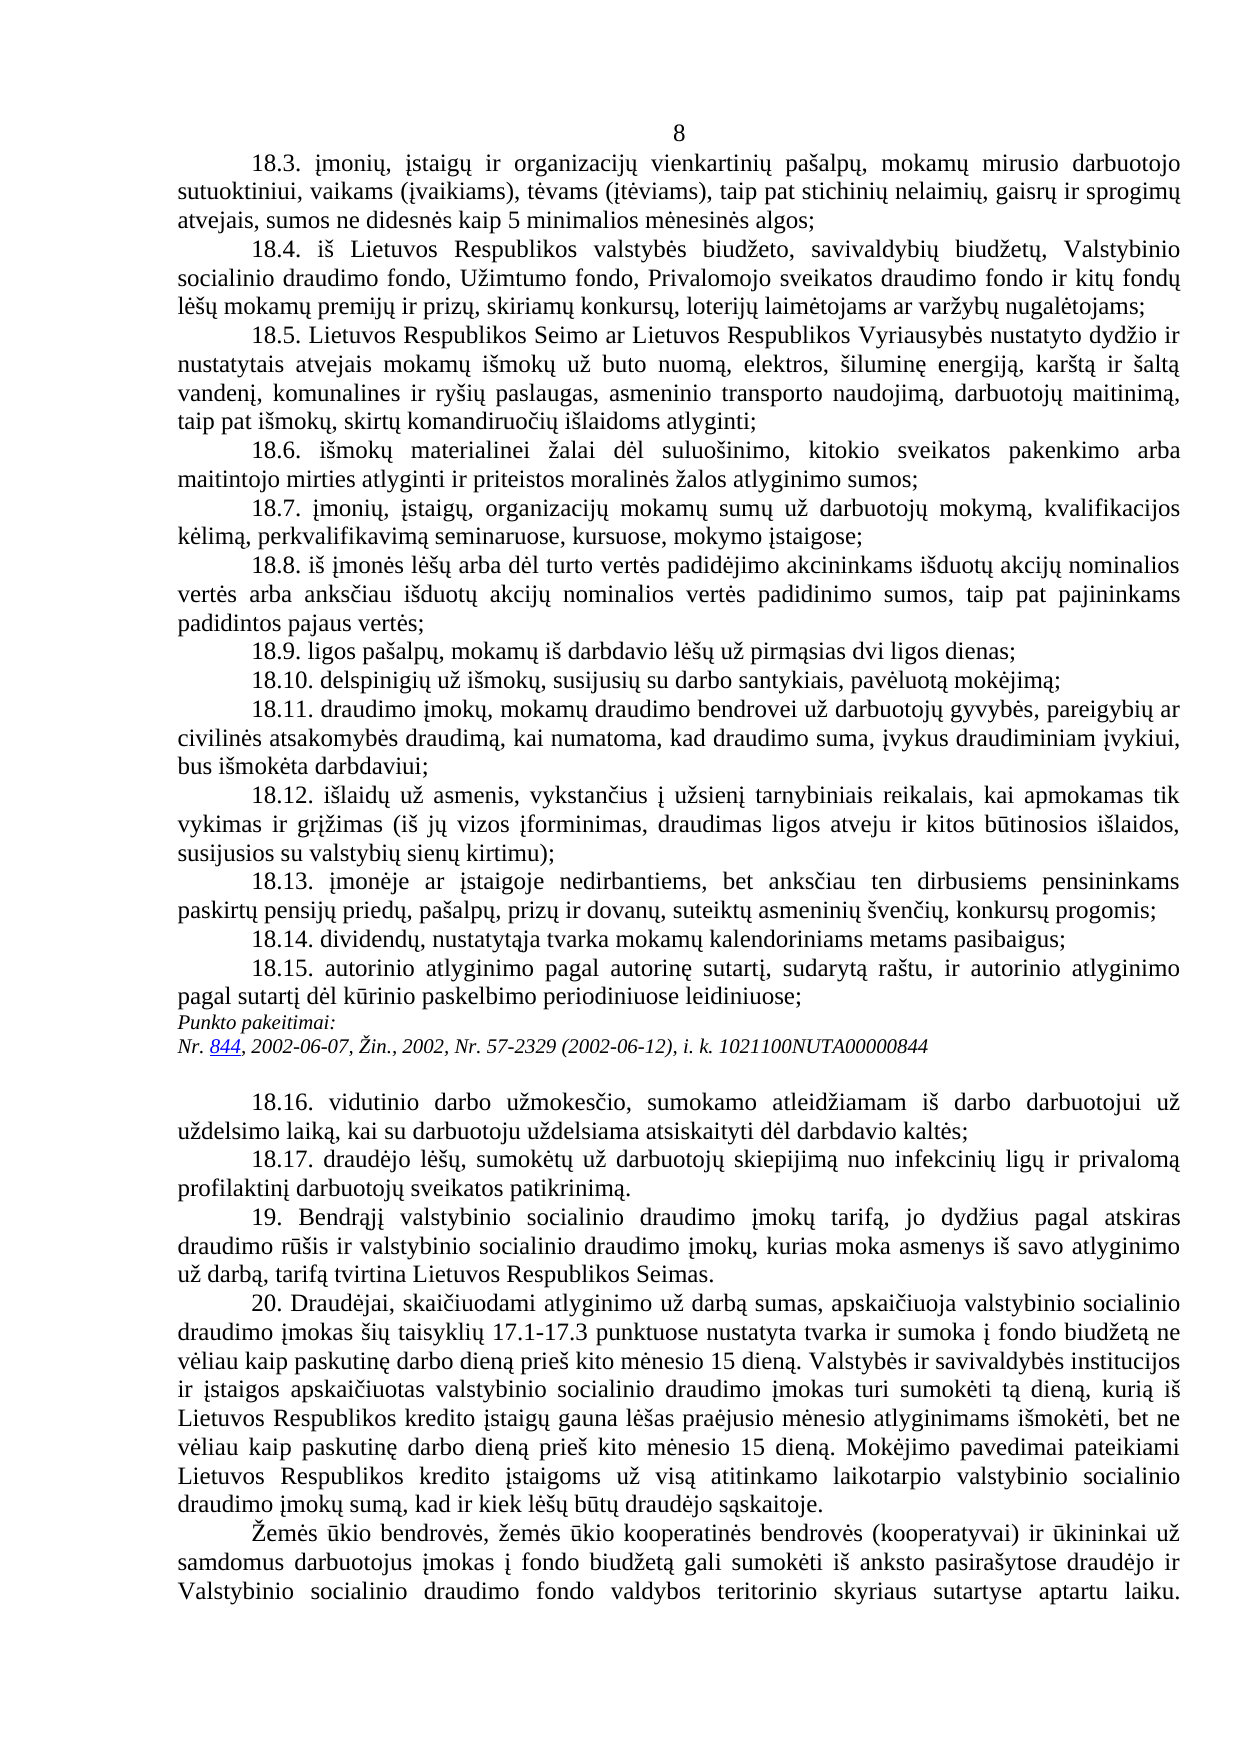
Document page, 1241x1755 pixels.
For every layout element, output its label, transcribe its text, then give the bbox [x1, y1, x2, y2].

text 18.7. įmonių, įstaigų, organizacijų mokamų sumų už darbuotojų mokymą, kvalifikacijos kėlimą, perkvalifikavimą seminaruose, kursuose, mokymo įstaigose; [177, 493, 1181, 550]
text 18.14. dividendų, nustatytąja tvarka mokamų kalendoriniams metams pasibaigus; [177, 924, 1181, 953]
text 18.9. ligos pašalpų, mokamų iš darbdavio lėšų už pirmąsias dvi ligos dienas; [177, 636, 1181, 665]
text 18.17. draudėjo lėšų, sumokėtų už darbuotojų skiepijimą nuo infekcinių ligų ir privalomą profilaktinį darbuotojų sveikatos patikrinimą. [177, 1144, 1181, 1202]
text 18.16. vidutinio darbo užmokesčio, sumokamo atleidžiamam iš darbo darbuotojui už uždelsimo laiką, kai su darbuotoju uždelsiama atsiskaityti dėl darbdavio kaltės; [177, 1087, 1181, 1144]
text 19. Bendrąjį valstybinio socialinio draudimo įmokų tarifą, jo dydžius pagal atskiras draudimo rūšis ir valstybinio socialinio draudimo įmokų, kurias moka asmenys iš savo atlyginimo už darbą, tarifą tvirtina Lietuvos Respublikos Seimas. [177, 1202, 1181, 1288]
text 18.6. išmokų materialinei žalai dėl suluošinimo, kitokio sveikatos pakenkimo arba maitintojo mirties atlyginti ir priteistos moralinės žalos atlyginimo sumos; [177, 435, 1181, 493]
text 18.13. įmonėje ar įstaigoje nedirbantiems, bet anksčiau ten dirbusiems pensininkams paskirtų pensijų priedų, pašalpų, prizų ir dovanų, suteiktų asmeninių švenčių, konkursų progomis; [177, 866, 1181, 924]
text 18.12. išlaidų už asmenis, vykstančius į užsienį tarnybiniais reikalais, kai apmokamas tik vykimas ir grįžimas (iš jų vizos įforminimas, draudimas ligos atveju ir kitos būtinosios išlaidos, susijusios su valstybių sienų kirtimu); [177, 780, 1181, 866]
text 20. Draudėjai, skaičiuodami atlyginimo už darbą sumas, apskaičiuoja valstybinio socialinio draudimo įmokas šių taisyklių 17.1-17.3 punktuose nustatyta tvarka ir sumoka į fondo biudžetą ne vėliau kaip paskutinę darbo dieną prieš kito mėnesio 15 dieną. Valstybės ir savivaldybės institucijos ir įstaigos apskaičiuotas valstybinio socialinio draudimo įmokas turi sumokėti tą dieną, kurią iš Lietuvos Respublikos kredito įstaigų gauna lėšas praėjusio mėnesio atlyginimams išmokėti, bet ne vėliau kaip paskutinę darbo dieną prieš kito mėnesio 15 dieną. Mokėjimo pavedimai pateikiami Lietuvos Respublikos kredito įstaigoms už visą atitinkamo laikotarpio valstybinio socialinio draudimo įmokų sumą, kad ir kiek lėšų būtų draudėjo sąskaitoje. [177, 1288, 1181, 1518]
text 18.8. iš įmonės lėšų arba dėl turto vertės padidėjimo akcininkams išduotų akcijų nominalios vertės arba anksčiau išduotų akcijų nominalios vertės padidinimo sumos, taip pat pajininkams padidintos pajaus vertės; [177, 550, 1181, 636]
text Žemės ūkio bendrovės, žemės ūkio kooperatinės bendrovės (kooperatyvai) ir ūkininkai už samdomus darbuotojus įmokas į fondo biudžetą gali sumokėti iš anksto pasirašytose draudėjo ir Valstybinio socialinio draudimo fondo valdybos teritorinio skyriaus sutartyse aptartu laiku. [177, 1518, 1181, 1604]
text 18.11. draudimo įmokų, mokamų draudimo bendrovei už darbuotojų gyvybės, pareigybių ar civilinės atsakomybės draudimą, kai numatoma, kad draudimo suma, įvykus draudiminiam įvykiui, bus išmokėta darbdaviui; [177, 694, 1181, 780]
text 18.15. autorinio atlyginimo pagal autorinę sutartį, sudarytą raštu, ir autorinio atlyginimo pagal sutartį dėl kūrinio paskelbimo periodiniuose leidiniuose; [177, 953, 1181, 1010]
text 18.3. įmonių, įstaigų ir organizacijų vienkartinių pašalpų, mokamų mirusio darbuotojo sutuoktiniui, vaikams (įvaikiams), tėvams (įtėviams), taip pat stichinių nelaimių, gaisrų ir sprogimų atvejais, sumos ne didesnės kaip 5 minimalios mėnesinės algos; [177, 148, 1181, 234]
text 18.4. iš Lietuvos Respublikos valstybės biudžeto, savivaldybių biudžetų, Valstybinio socialinio draudimo fondo, Užimtumo fondo, Privalomojo sveikatos draudimo fondo ir kitų fondų lėšų mokamų premijų ir prizų, skiriamų konkursų, loterijų laimėtojams ar varžybų nugalėtojams; [177, 234, 1181, 320]
text Nr. 844, 2002-06-07, Žin., 2002, Nr. 57-2329 (2002-06-12), i. k. 1021100NUTA00000844 [177, 1034, 1181, 1058]
text 18.5. Lietuvos Respublikos Seimo ar Lietuvos Respublikos Vyriausybės nustatyto dydžio ir nustatytais atvejais mokamų išmokų už buto nuomą, elektros, šiluminę energiją, karštą ir šaltą vandenį, komunalines ir ryšių paslaugas, asmeninio transporto naudojimą, darbuotojų maitinimą, taip pat išmokų, skirtų komandiruočių išlaidoms atlyginti; [177, 320, 1181, 435]
text Punkto pakeitimai: [177, 1010, 1181, 1034]
text 18.10. delspinigių už išmokų, susijusių su darbo santykiais, pavėluotą mokėjimą; [177, 665, 1181, 694]
